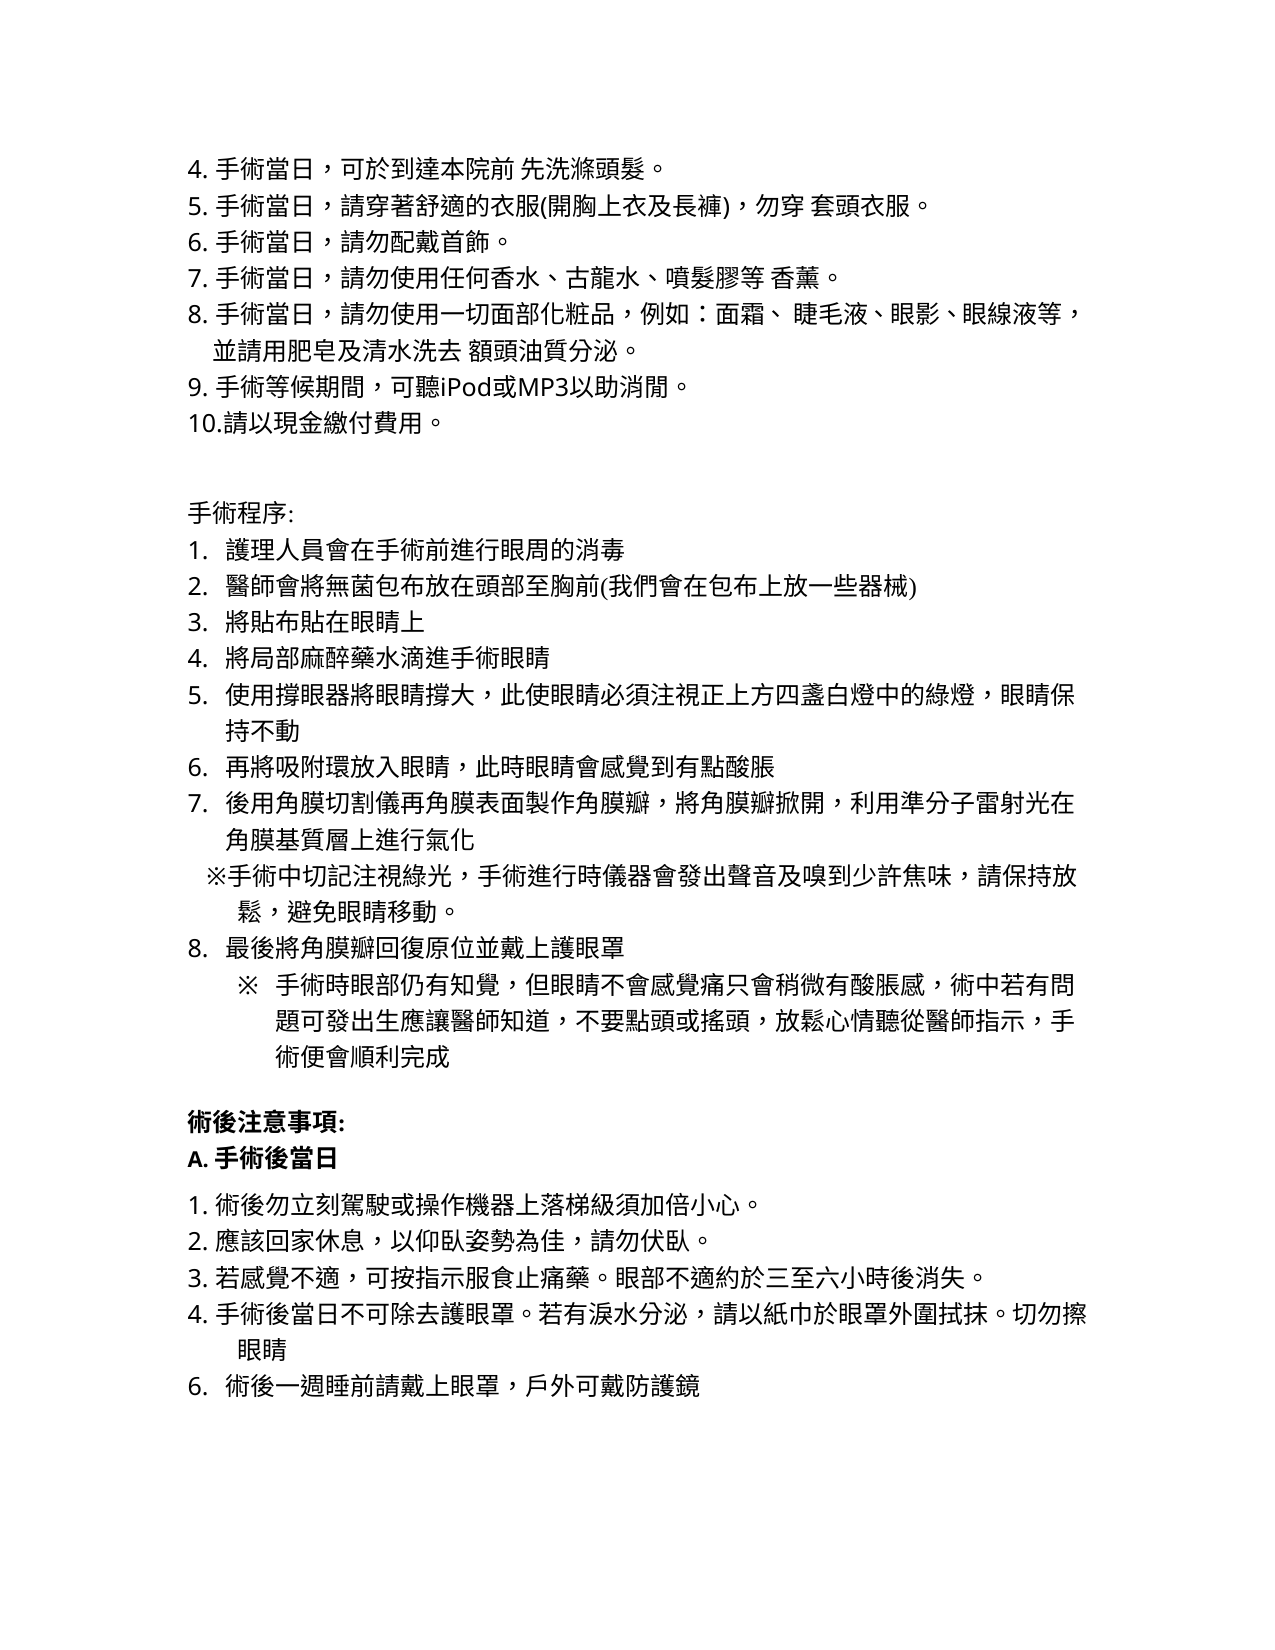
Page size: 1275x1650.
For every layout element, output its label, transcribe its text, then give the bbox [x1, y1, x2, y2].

text 術後注意事項: [187, 1103, 1087, 1139]
list 護理人員會在手術前進行眼周的消毒 [187, 530, 1087, 566]
text 手術程序: [187, 494, 1087, 530]
text 6. 手術當日，請勿配戴首飾。 [187, 222, 1087, 259]
text 8. 手術當日，請勿使用一切面部化粧品，例如：面霜、 睫毛液、眼影、眼線液等，並請用肥皂及清水洗去 額頭油質分泌。 [187, 295, 1087, 367]
list 手術時眼部仍有知覺，但眼睛不會感覺痛只會稍微有酸脹感，術中若有問題可發出生應讓醫師知道，不要點頭或搖頭，放鬆心情聽從醫師指示，手術便會順利完成 [237, 965, 1087, 1074]
text 4. 手術後當日不可除去護眼罩。若有淚水分泌，請以紙巾於眼罩外圍拭抹。切勿擦眼睛 [187, 1294, 1087, 1367]
text 2. 應該回家休息，以仰臥姿勢為佳，請勿伏臥。 [187, 1222, 1087, 1258]
list 術後一週睡前請戴上眼罩，戶外可戴防護鏡 [187, 1367, 1087, 1403]
list 最後將角膜瓣回復原位並戴上護眼罩 [187, 929, 1087, 965]
text 1. 術後勿立刻駕駛或操作機器上落梯級須加倍小心。 [187, 1186, 1087, 1222]
text 10.請以現金繳付費用。 [187, 404, 1087, 440]
text 3. 若感覺不適，可按指示服食止痛藥。眼部不適約於三至六小時後消失。 [187, 1258, 1087, 1294]
text 7. 手術當日，請勿使用任何香水、古龍水、噴髮膠等 香薰。 [187, 259, 1087, 295]
text 5. 手術當日，請穿著舒適的衣服(開胸上衣及長褲)，勿穿 套頭衣服。 [187, 186, 1087, 222]
text A. 手術後當日 [187, 1139, 1087, 1175]
text 4. 手術當日，可於到達本院前 先洗滌頭髮。 [187, 150, 1087, 186]
list 使用撐眼器將眼睛撐大，此使眼睛必須注視正上方四盞白燈中的綠燈，眼睛保持不動 [187, 675, 1087, 748]
text ※手術中切記注視綠光，手術進行時儀器會發出聲音及嗅到少許焦味，請保持放鬆，避免眼睛移動。 [187, 856, 1087, 929]
text 9. 手術等候期間，可聽iPod或MP3以助消閒。 [187, 367, 1087, 404]
list 將局部麻醉藥水滴進手術眼睛 [187, 639, 1087, 675]
list 後用角膜切割儀再角膜表面製作角膜瓣，將角膜瓣掀開，利用準分子雷射光在角膜基質層上進行氣化 [187, 784, 1087, 856]
list 再將吸附環放入眼睛，此時眼睛會感覺到有點酸脹 [187, 748, 1087, 784]
list 醫師會將無菌包布放在頭部至胸前(我們會在包布上放一些器械) [187, 566, 1087, 603]
list 將貼布貼在眼睛上 [187, 603, 1087, 639]
